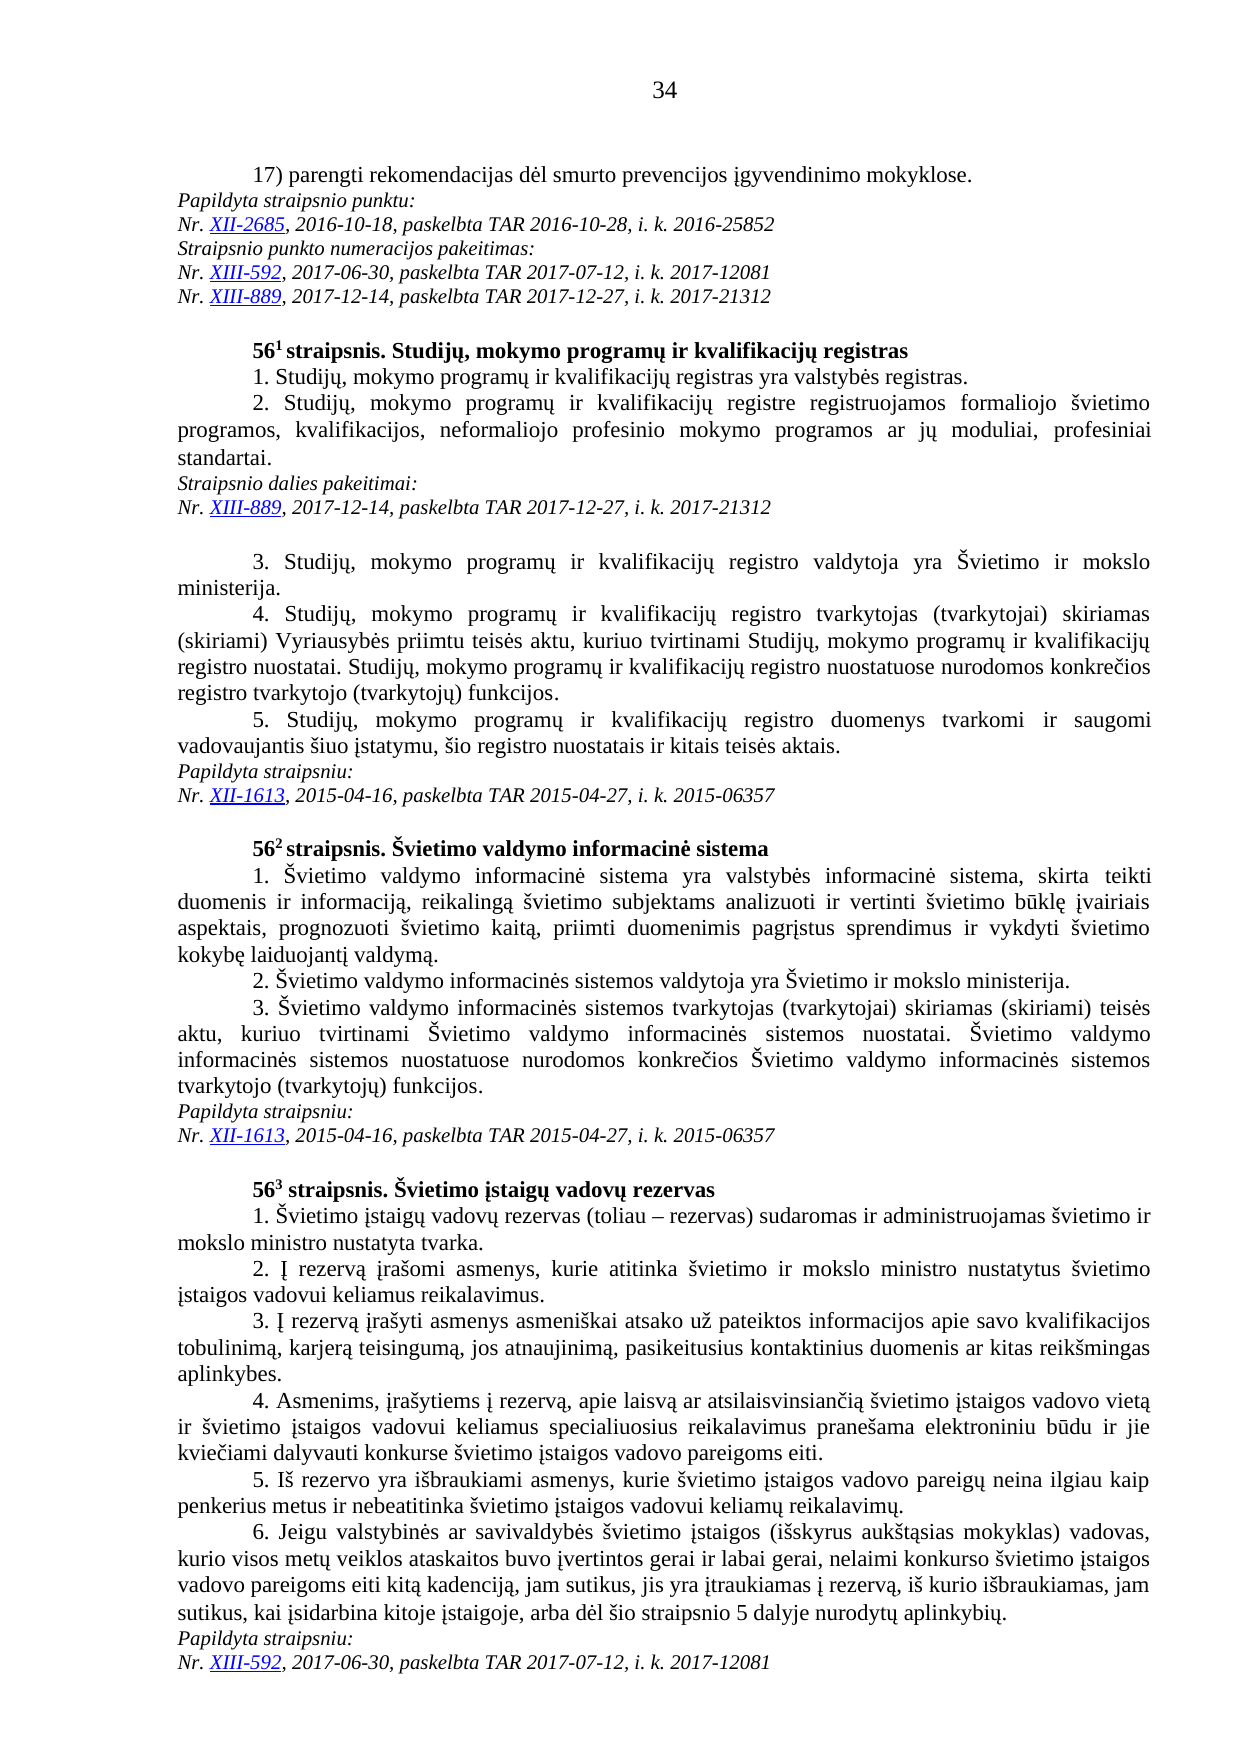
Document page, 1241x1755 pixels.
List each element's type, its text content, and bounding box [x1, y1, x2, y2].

text 4. Studijų, mokymo programų ir kvalifikacijų registro tvarkytojas (tvarkytojai) skiriamas (skiriami) Vyriausybės priimtu teisės aktu, kuriuo tvirtinami Studijų, mokymo programų ir kvalifikacijų registro nuostatai. Studijų, mokymo programų ir kvalifikacijų registro nuostatuose nurodomos konkrečios registro tvarkytojo (tvarkytojų) funkcijos. [177, 600, 1152, 706]
text Straipsnio punkto numeracijos pakeitimas: [177, 236, 1152, 260]
text 6. Jeigu valstybinės ar savivaldybės švietimo įstaigos (išskyrus aukštąsias mokyklas) vadovas, kurio visos metų veiklos ataskaitos buvo įvertintos gerai ir labai gerai, nelaimi konkurso švietimo įstaigos vadovo pareigoms eiti kitą kadenciją, jam sutikus, jis yra įtraukiamas į rezervą, iš kurio išbraukiamas, jam sutikus, kai įsidarbina kitoje įstaigoje, arba dėl šio straipsnio 5 dalyje nurodytų aplinkybių. [177, 1518, 1152, 1626]
text Nr. XIII-592, 2017-06-30, paskelbta TAR 2017-07-12, i. k. 2017-12081 [177, 260, 1152, 284]
text 4. Asmenims, įrašytiems į rezervą, apie laisvą ar atsilaisvinsiančią švietimo įstaigos vadovo vietą ir švietimo įstaigos vadovui keliamus specialiuosius reikalavimus pranešama elektroniniu būdu ir jie kviečiami dalyvauti konkurse švietimo įstaigos vadovo pareigoms eiti. [177, 1387, 1152, 1466]
text Nr. XIII-889, 2017-12-14, paskelbta TAR 2017-12-27, i. k. 2017-21312 [177, 284, 1152, 308]
text Papildyta straipsnio punktu: [177, 188, 1152, 212]
text Papildyta straipsniu: [177, 758, 1152, 783]
text 5. Studijų, mokymo programų ir kvalifikacijų registro duomenys tvarkomi ir saugomi vadovaujantis šiuo įstatymu, šio registro nuostatais ir kitais teisės aktais. [177, 706, 1152, 758]
text 563 straipsnis. Švietimo įstaigų vadovų rezervas [177, 1176, 1152, 1202]
text 17) parengti rekomendacijas dėl smurto prevencijos įgyvendinimo mokyklose. [177, 161, 1152, 188]
text 3. Į rezervą įrašyti asmenys asmeniškai atsako už pateiktos informacijos apie savo kvalifikacijos tobulinimą, karjerą teisingumą, jos atnaujinimą, pasikeitusius kontaktinius duomenis ar kitas reikšmingas aplinkybes. [177, 1308, 1152, 1387]
text Straipsnio dalies pakeitimai: [177, 471, 1152, 495]
text 1. Švietimo valdymo informacinė sistema yra valstybės informacinė sistema, skirta teikti duomenis ir informaciją, reikalingą švietimo subjektams analizuoti ir vertinti švietimo būklę įvairiais aspektais, prognozuoti švietimo kaitą, priimti duomenimis pagrįstus sprendimus ir vykdyti švietimo kokybę laiduojantį valdymą. [177, 862, 1152, 967]
text 2. Švietimo valdymo informacinės sistemos valdytoja yra Švietimo ir mokslo ministerija. [177, 967, 1152, 993]
text 1. Studijų, mokymo programų ir kvalifikacijų registras yra valstybės registras. [177, 363, 1152, 389]
text 3. Švietimo valdymo informacinės sistemos tvarkytojas (tvarkytojai) skiriamas (skiriami) teisės aktu, kuriuo tvirtinami Švietimo valdymo informacinės sistemos nuostatai. Švietimo valdymo informacinės sistemos nuostatuose nurodomos konkrečios Švietimo valdymo informacinės sistemos tvarkytojo (tvarkytojų) funkcijos. [177, 993, 1152, 1099]
text Nr. XIII-889, 2017-12-14, paskelbta TAR 2017-12-27, i. k. 2017-21312 [177, 495, 1152, 519]
text 5. Iš rezervo yra išbraukiami asmenys, kurie švietimo įstaigos vadovo pareigų neina ilgiau kaip penkerius metus ir nebeatitinka švietimo įstaigos vadovui keliamų reikalavimų. [177, 1466, 1152, 1518]
text Nr. XIII-592, 2017-06-30, paskelbta TAR 2017-07-12, i. k. 2017-12081 [177, 1650, 1152, 1674]
text Nr. XII-2685, 2016-10-18, paskelbta TAR 2016-10-28, i. k. 2016-25852 [177, 212, 1152, 236]
text 3. Studijų, mokymo programų ir kvalifikacijų registro valdytoja yra Švietimo ir mokslo ministerija. [177, 548, 1152, 600]
text 2. Į rezervą įrašomi asmenys, kurie atitinka švietimo ir mokslo ministro nustatytus švietimo įstaigos vadovui keliamus reikalavimus. [177, 1255, 1152, 1308]
text 1. Švietimo įstaigų vadovų rezervas (toliau – rezervas) sudaromas ir administruojamas švietimo ir mokslo ministro nustatyta tvarka. [177, 1202, 1152, 1255]
text Nr. XII-1613, 2015-04-16, paskelbta TAR 2015-04-27, i. k. 2015-06357 [177, 783, 1152, 807]
text 2. Studijų, mokymo programų ir kvalifikacijų registre registruojamos formaliojo švietimo programos, kvalifikacijos, neformaliojo profesinio mokymo programos ar jų moduliai, profesiniai standartai. [177, 389, 1152, 471]
text 561 straipsnis. Studijų, mokymo programų ir kvalifikacijų registras [177, 337, 1152, 363]
text Nr. XII-1613, 2015-04-16, paskelbta TAR 2015-04-27, i. k. 2015-06357 [177, 1123, 1152, 1147]
text 562 straipsnis. Švietimo valdymo informacinė sistema [177, 835, 1152, 862]
text Papildyta straipsniu: [177, 1626, 1152, 1650]
text Papildyta straipsniu: [177, 1099, 1152, 1123]
